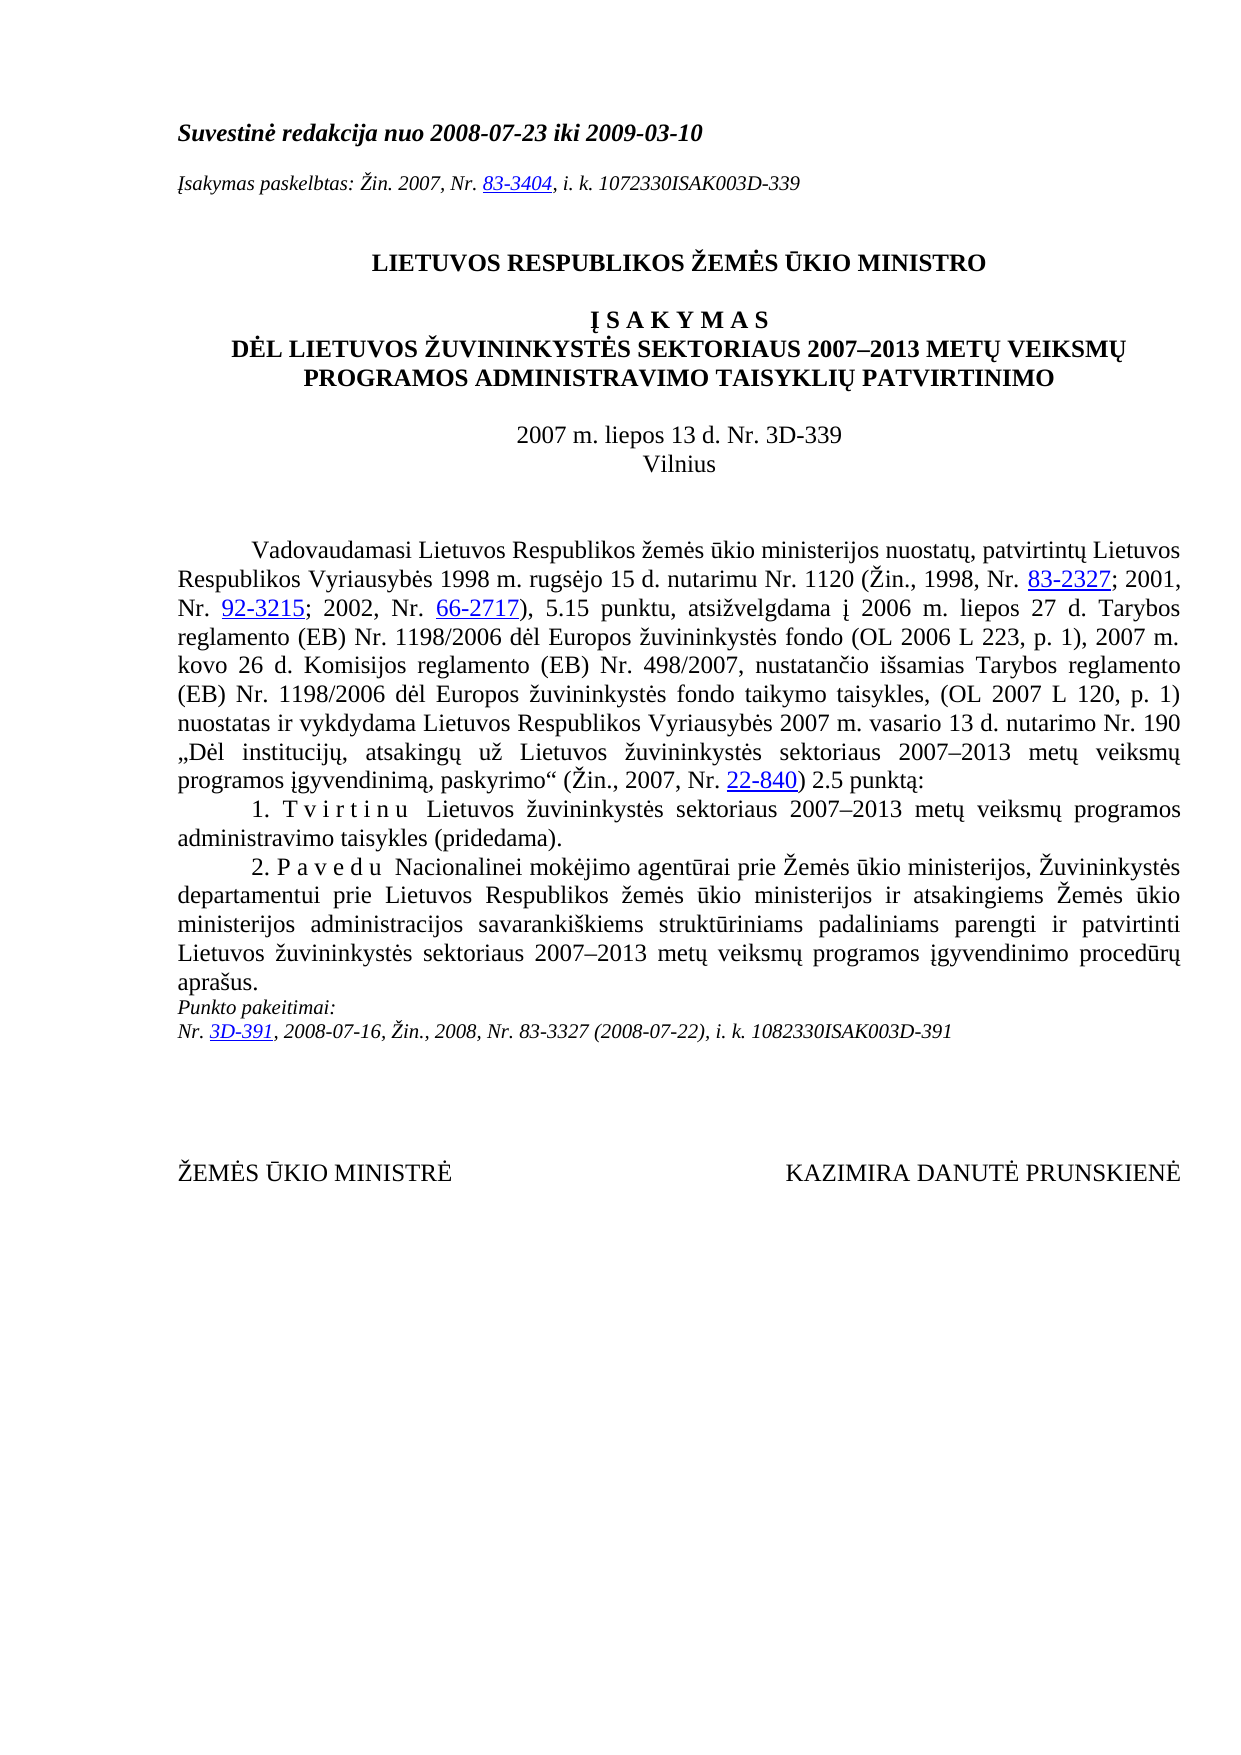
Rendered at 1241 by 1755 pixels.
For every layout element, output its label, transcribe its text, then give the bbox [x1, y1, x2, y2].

text ŽEMĖS ŪKIO MINISTRĖ KAZIMIRA DANUTĖ PRUNSKIENĖ [177, 1158, 1181, 1187]
text DĖL LIETUVOS ŽUVININKYSTĖS SEKTORIAUS 2007–2013 METŲ VEIKSMŲ PROGRAMOS ADMINISTRAVIMO TAISYKLIŲ PATVIRTINIMO [177, 334, 1181, 392]
text 2007 m. liepos 13 d. Nr. 3D-339 [177, 420, 1181, 449]
text Nr. 3D-391, 2008-07-16, Žin., 2008, Nr. 83-3327 (2008-07-22), i. k. 1082330ISAK003D-391 [177, 1019, 1181, 1043]
text Vadovaudamasi Lietuvos Respublikos žemės ūkio ministerijos nuostatų, patvirtintų Lietuvos Respublikos Vyriausybės 1998 m. rugsėjo 15 d. nutarimu Nr. 1120 (Žin., 1998, Nr. 83-2327; 2001, Nr. 92-3215; 2002, Nr. 66-2717), 5.15 punktu, atsižvelgdama į 2006 m. liepos 27 d. Tarybos reglamento (EB) Nr. 1198/2006 dėl Europos žuvininkystės fondo (OL 2006 L 223, p. 1), 2007 m. kovo 26 d. Komisijos reglamento (EB) Nr. 498/2007, nustatančio išsamias Tarybos reglamento (EB) Nr. 1198/2006 dėl Europos žuvininkystės fondo taikymo taisykles, (OL 2007 L 120, p. 1) nuostatas ir vykdydama Lietuvos Respublikos Vyriausybės 2007 m. vasario 13 d. nutarimo Nr. 190 „Dėl institucijų, atsakingų už Lietuvos žuvininkystės sektoriaus 2007–2013 metų veiksmų programos įgyvendinimą, paskyrimo“ (Žin., 2007, Nr. 22-840) 2.5 punktą: [177, 535, 1181, 794]
text Į S A K Y M A S [177, 305, 1181, 334]
text 2. Pavedu Nacionalinei mokėjimo agentūrai prie Žemės ūkio ministerijos, Žuvininkystės departamentui prie Lietuvos Respublikos žemės ūkio ministerijos ir atsakingiems Žemės ūkio ministerijos administracijos savarankiškiems struktūriniams padaliniams parengti ir patvirtinti Lietuvos žuvininkystės sektoriaus 2007–2013 metų veiksmų programos įgyvendinimo procedūrų aprašus. [177, 852, 1181, 995]
text Įsakymas paskelbtas: Žin. 2007, Nr. 83-3404, i. k. 1072330ISAK003D-339 [177, 171, 1181, 195]
text Vilnius [177, 449, 1181, 478]
text Punkto pakeitimai: [177, 995, 1181, 1019]
text Suvestinė redakcija nuo 2008-07-23 iki 2009-03-10 [177, 118, 1181, 147]
text 1. Tvirtinu Lietuvos žuvininkystės sektoriaus 2007–2013 metų veiksmų programos administravimo taisykles (pridedama). [177, 794, 1181, 852]
text LIETUVOS RESPUBLIKOS ŽEMĖS ŪKIO MINISTRO [177, 248, 1181, 277]
